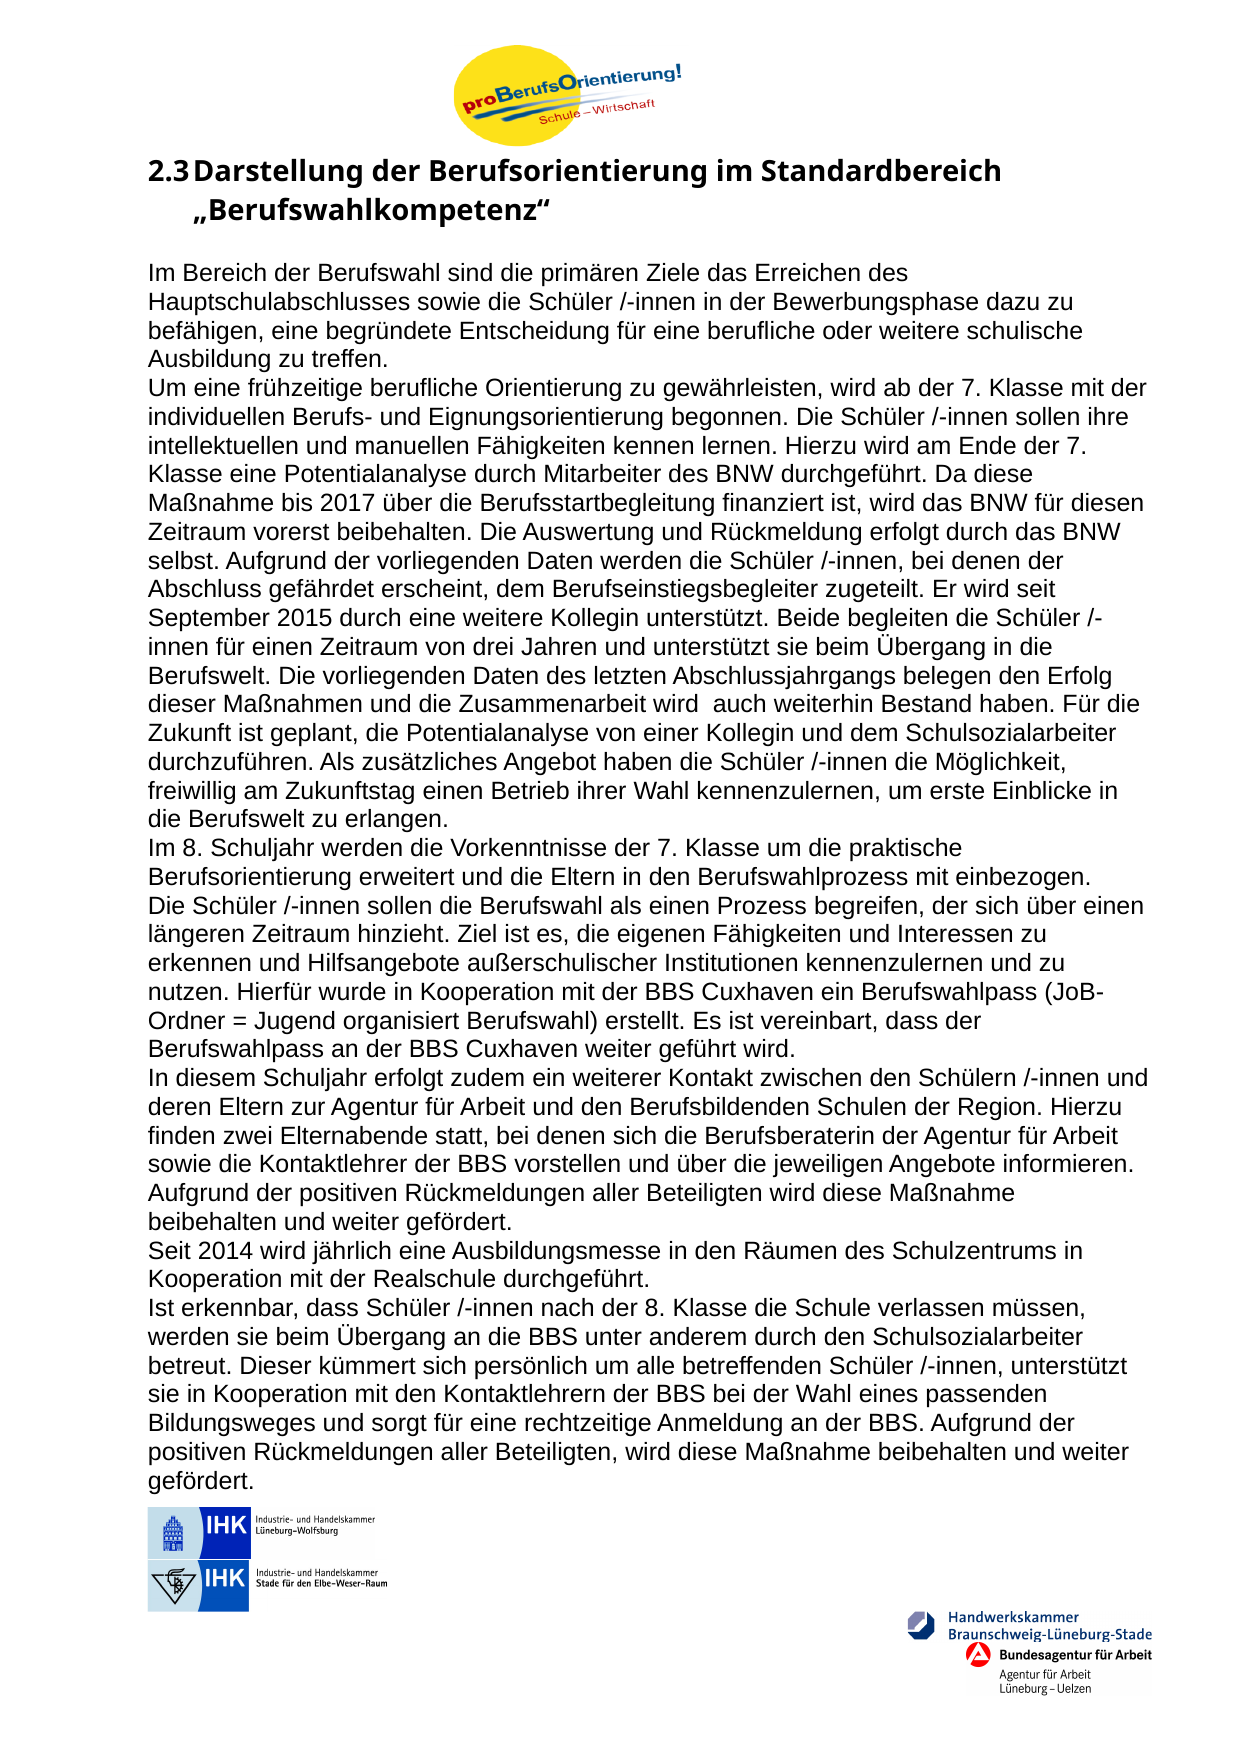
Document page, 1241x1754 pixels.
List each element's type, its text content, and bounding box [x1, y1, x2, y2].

text Die Schüler /-innen sollen die Berufswahl als einen Prozess begreifen, der sich über einen längeren Zeitraum hinzieht. Ziel ist es, die eigenen Fähigkeiten und Interessen zu erkennen und Hilfsangebote außerschulischer Institutionen kennenzulernen und zu nutzen. Hierfür wurde in Kooperation mit der BBS Cuxhaven ein Berufswahlpass (JoB-Ordner = Jugend organisiert Berufswahl) erstellt. Es ist vereinbart, dass der Berufswahlpass an der BBS Cuxhaven weiter geführt wird. [148, 891, 1152, 1063]
picture [907, 1611, 1152, 1696]
text In diesem Schuljahr erfolgt zudem ein weiterer Kontakt zwischen den Schülern /-innen und deren Eltern zur Agentur für Arbeit und den Berufsbildenden Schulen der Region. Hierzu finden zwei Elternabende statt, bei denen sich die Berufsberaterin der Agentur für Arbeit sowie die Kontaktlehrer der BBS vorstellen und über die jeweiligen Angebote informieren. Aufgrund der positiven Rückmeldungen aller Beteiligten wird diese Maßnahme beibehalten und weiter gefördert. [148, 1063, 1152, 1236]
picture [147, 1507, 388, 1612]
subtitle 2.3 Darstellung der Berufsorientierung im Standardbereich [148, 150, 1152, 190]
text Ist erkennbar, dass Schüler /-innen nach der 8. Klasse die Schule verlassen müssen, werden sie beim Übergang an die BBS unter anderem durch den Schulsozialarbeiter betreut. Dieser kümmert sich persönlich um alle betreffenden Schüler /-innen, unterstützt sie in Kooperation mit den Kontaktlehrern der BBS bei der Wahl eines passenden Bildungsweges und sorgt für eine rechtzeitige Anmeldung an der BBS. Aufgrund der positiven Rückmeldungen aller Beteiligten, wird diese Maßnahme beibehalten und weiter gefördert. [148, 1293, 1152, 1494]
text Im Bereich der Berufswahl sind die primären Ziele das Erreichen des Hauptschulabschlusses sowie die Schüler /-innen in der Bewerbungsphase dazu zu befähigen, eine begründete Entscheidung für eine berufliche oder weitere schulische Ausbildung zu treffen. [148, 258, 1152, 373]
subtitle „Berufswahlkompetenz“ [148, 190, 1152, 229]
picture [453, 45, 689, 150]
text Um eine frühzeitige berufliche Orientierung zu gewährleisten, wird ab der 7. Klasse mit der individuellen Berufs- und Eignungsorientierung begonnen. Die Schüler /-innen sollen ihre intellektuellen und manuellen Fähigkeiten kennen lernen. Hierzu wird am Ende der 7. Klasse eine Potentialanalyse durch Mitarbeiter des BNW durchgeführt. Da diese Maßnahme bis 2017 über die Berufsstartbegleitung finanziert ist, wird das BNW für diesen Zeitraum vorerst beibehalten. Die Auswertung und Rückmeldung erfolgt durch das BNW selbst. Aufgrund der vorliegenden Daten werden die Schüler /-innen, bei denen der Abschluss gefährdet erscheint, dem Berufseinstiegsbegleiter zugeteilt. Er wird seit September 2015 durch eine weitere Kollegin unterstützt. Beide begleiten die Schüler /-innen für einen Zeitraum von drei Jahren und unterstützt sie beim Übergang in die Berufswelt. Die vorliegenden Daten des letzten Abschlussjahrgangs belegen den Erfolg dieser Maßnahmen und die Zusammenarbeit wird auch weiterhin Bestand haben. Für die Zukunft ist geplant, die Potentialanalyse von einer Kollegin und dem Schulsozialarbeiter durchzuführen. Als zusätzliches Angebot haben die Schüler /-innen die Möglichkeit, freiwillig am Zukunftstag einen Betrieb ihrer Wahl kennenzulernen, um erste Einblicke in die Berufswelt zu erlangen. [148, 373, 1152, 833]
text Im 8. Schuljahr werden die Vorkenntnisse der 7. Klasse um die praktische Berufsorientierung erweitert und die Eltern in den Berufswahlprozess mit einbezogen. [148, 833, 1152, 891]
text Seit 2014 wird jährlich eine Ausbildungsmesse in den Räumen des Schulzentrums in Kooperation mit der Realschule durchgeführt. [148, 1236, 1152, 1293]
